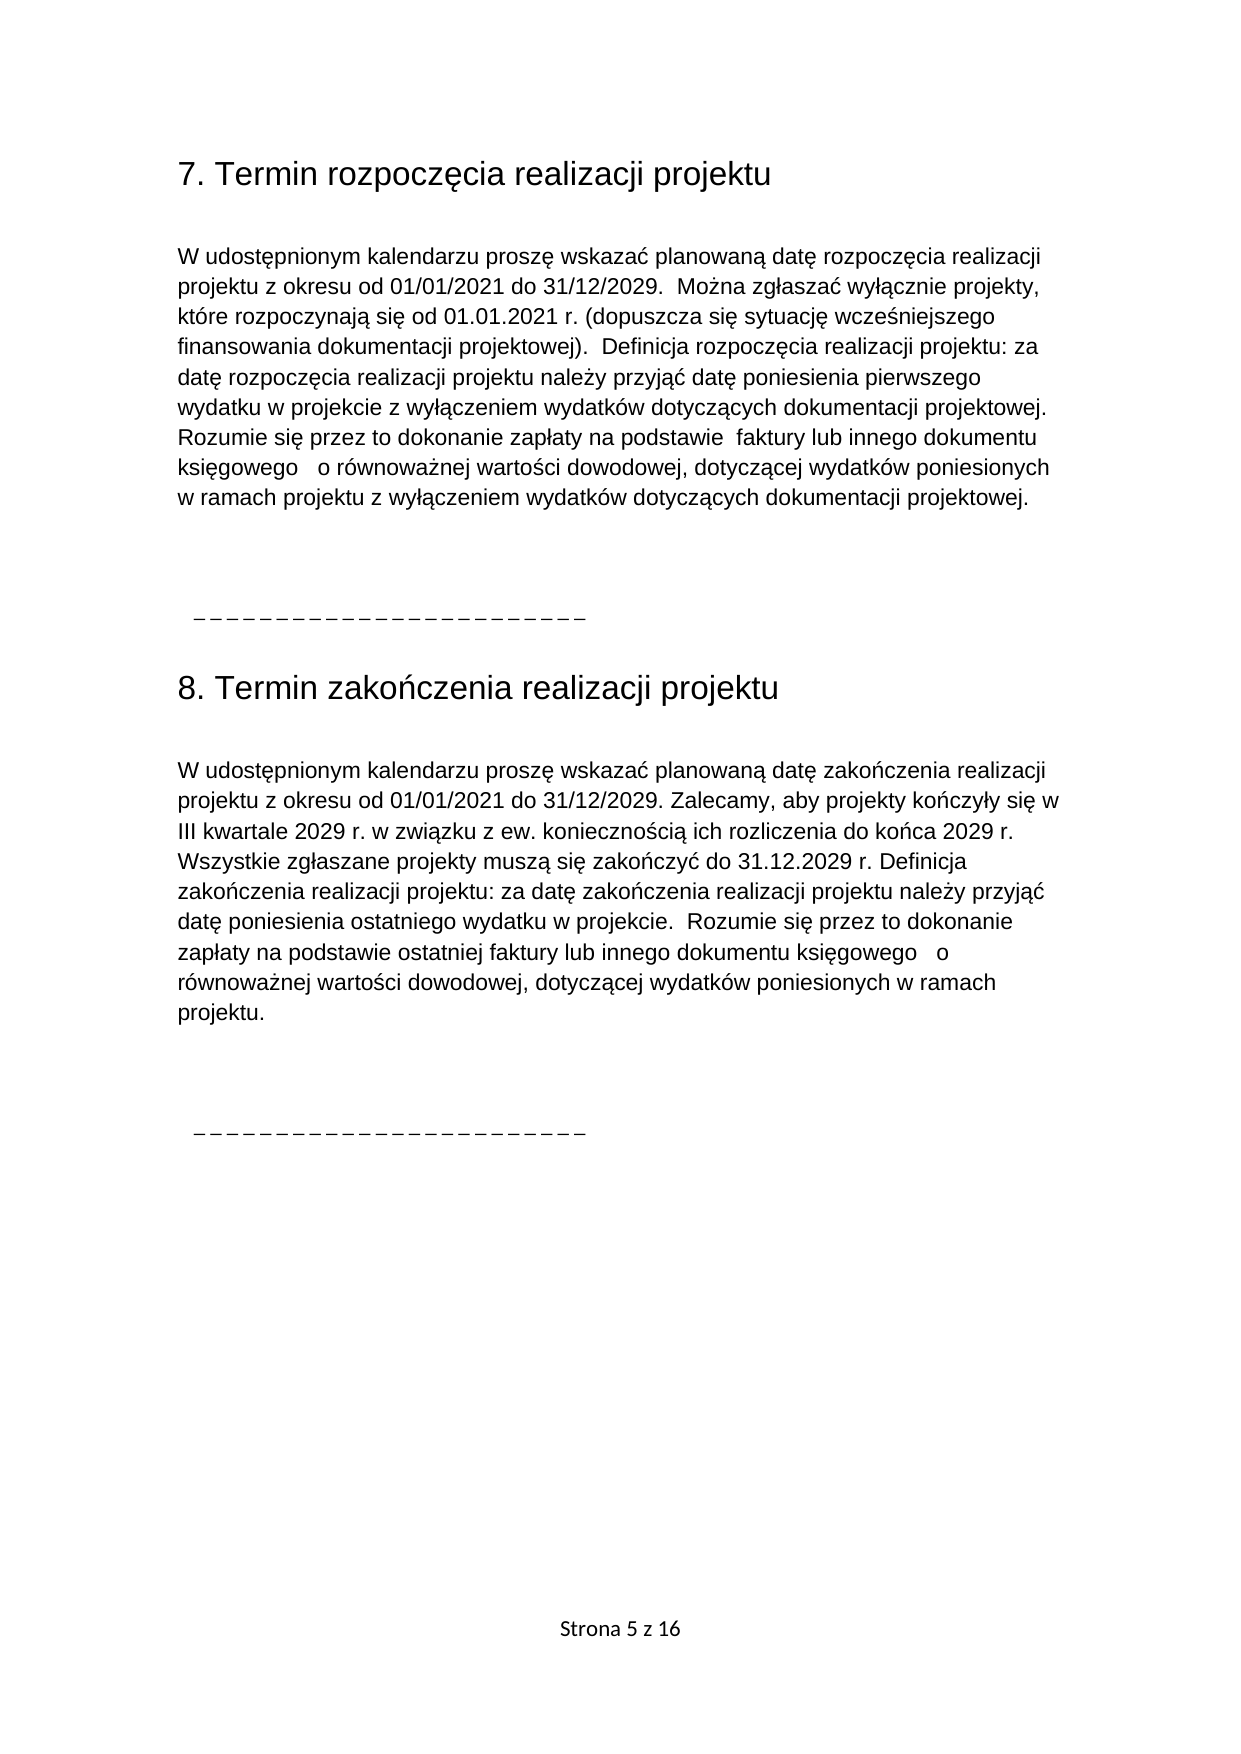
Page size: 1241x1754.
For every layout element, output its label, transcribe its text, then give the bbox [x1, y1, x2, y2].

text 8. Termin zakończenia realizacji projektu [177, 668, 1063, 707]
table_header _ _ _ _ _ _ _ _ _ _ _ _ _ _ _ _ _ _ _ _ _ _ _ _ [177, 1035, 1063, 1138]
text W udostępnionym kalendarzu proszę wskazać planowaną datę rozpoczęcia realizacji projektu z okresu od 01/01/2021 do 31/12/2029. Można zgłaszać wyłącznie projekty, które rozpoczynają się od 01.01.2021 r. (dopuszcza się sytuację wcześniejszego finansowania dokumentacji projektowej). Definicja rozpoczęcia realizacji projektu: za datę rozpoczęcia realizacji projektu należy przyjąć datę poniesienia pierwszego wydatku w projekcie z wyłączeniem wydatków dotyczących dokumentacji projektowej. Rozumie się przez to dokonanie zapłaty na podstawie faktury lub innego dokumentu księgowego o równoważnej wartości dowodowej, dotyczącej wydatków poniesionych w ramach projektu z wyłączeniem wydatków dotyczących dokumentacji projektowej. [177, 243, 1063, 511]
text 7. Termin rozpoczęcia realizacji projektu [177, 154, 1063, 192]
text W udostępnionym kalendarzu proszę wskazać planowaną datę zakończenia realizacji projektu z okresu od 01/01/2021 do 31/12/2029. Zalecamy, aby projekty kończyły się w III kwartale 2029 r. w związku z ew. koniecznością ich rozliczenia do końca 2029 r. Wszystkie zgłaszane projekty muszą się zakończyć do 31.12.2029 r. Definicja zakończenia realizacji projektu: za datę zakończenia realizacji projektu należy przyjąć datę poniesienia ostatniego wydatku w projekcie. Rozumie się przez to dokonanie zapłaty na podstawie ostatniej faktury lub innego dokumentu księgowego o równoważnej wartości dowodowej, dotyczącej wydatków poniesionych w ramach projektu. [177, 757, 1063, 1025]
table_header _ _ _ _ _ _ _ _ _ _ _ _ _ _ _ _ _ _ _ _ _ _ _ _ [177, 521, 1063, 624]
